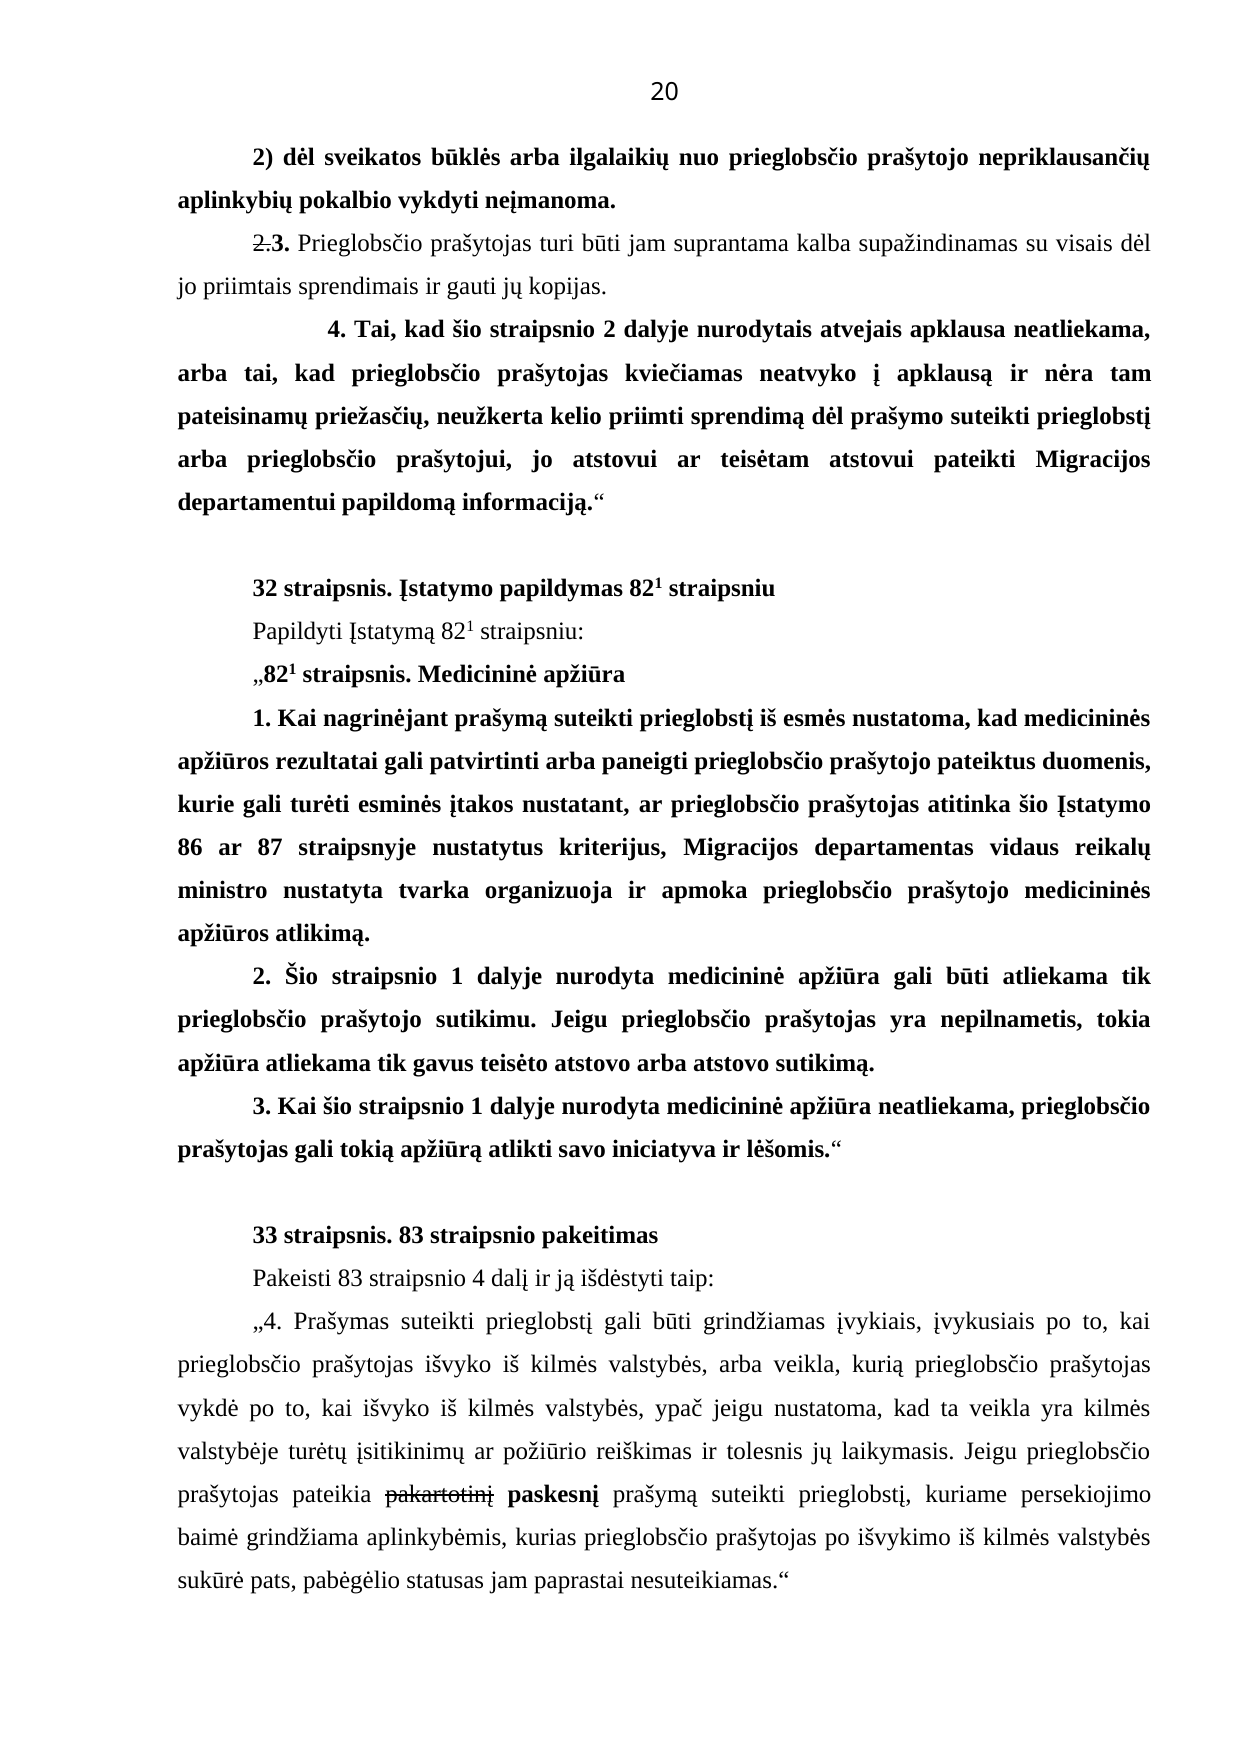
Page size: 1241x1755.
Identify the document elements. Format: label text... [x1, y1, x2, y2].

text 32 straipsnis. Įstatymo papildymas 821 straipsniu [177, 573, 1152, 602]
text „4. Prašymas suteikti prieglobstį gali būti grindžiamas įvykiais, įvykusiais po to, kai prieglobsčio prašytojas išvyko iš kilmės valstybės, arba veikla, kurią prieglobsčio prašytojas vykdė po to, kai išvyko iš kilmės valstybės, ypač jeigu nustatoma, kad ta veikla yra kilmės valstybėje turėtų įsitikinimų ar požiūrio reiškimas ir tolesnis jų laikymasis. Jeigu prieglobsčio prašytojas pateikia pakartotinį paskesnį prašymą suteikti prieglobstį, kuriame persekiojimo baimė grindžiama aplinkybėmis, kurias prieglobsčio prašytojas po išvykimo iš kilmės valstybės sukūrė pats, pabėgėlio statusas jam paprastai nesuteikiamas.“ [177, 1306, 1152, 1594]
text 33 straipsnis. 83 straipsnio pakeitimas [177, 1220, 1152, 1249]
text „821 straipsnis. Medicininė apžiūra [177, 659, 1152, 688]
text Pakeisti 83 straipsnio 4 dalį ir ją išdėstyti taip: [177, 1263, 1152, 1292]
text 3. Kai šio straipsnio 1 dalyje nurodyta medicininė apžiūra neatliekama, prieglobsčio prašytojas gali tokią apžiūrą atlikti savo iniciatyva ir lėšomis.“ [177, 1091, 1152, 1163]
text 2. Šio straipsnio 1 dalyje nurodyta medicininė apžiūra gali būti atliekama tik prieglobsčio prašytojo sutikimu. Jeigu prieglobsčio prašytojas yra nepilnametis, tokia apžiūra atliekama tik gavus teisėto atstovo arba atstovo sutikimą. [177, 961, 1152, 1076]
text 1. Kai nagrinėjant prašymą suteikti prieglobstį iš esmės nustatoma, kad medicininės apžiūros rezultatai gali patvirtinti arba paneigti prieglobsčio prašytojo pateiktus duomenis, kurie gali turėti esminės įtakos nustatant, ar prieglobsčio prašytojas atitinka šio Įstatymo 86 ar 87 straipsnyje nustatytus kriterijus, Migracijos departamentas vidaus reikalų ministro nustatyta tvarka organizuoja ir apmoka prieglobsčio prašytojo medicininės apžiūros atlikimą. [177, 703, 1152, 947]
text 2) dėl sveikatos būklės arba ilgalaikių nuo prieglobsčio prašytojo nepriklausančių aplinkybių pokalbio vykdyti neįmanoma. [177, 142, 1152, 214]
text 4. Tai, kad šio straipsnio 2 dalyje nurodytais atvejais apklausa neatliekama, arba tai, kad prieglobsčio prašytojas kviečiamas neatvyko į apklausą ir nėra tam pateisinamų priežasčių, neužkerta kelio priimti sprendimą dėl prašymo suteikti prieglobstį arba prieglobsčio prašytojui, jo atstovui ar teisėtam atstovui pateikti Migracijos departamentui papildomą informaciją.“ [177, 314, 1152, 516]
text Papildyti Įstatymą 821 straipsniu: [177, 616, 1152, 645]
text 2.3. Prieglobsčio prašytojas turi būti jam suprantama kalba supažindinamas su visais dėl jo priimtais sprendimais ir gauti jų kopijas. [177, 228, 1152, 300]
